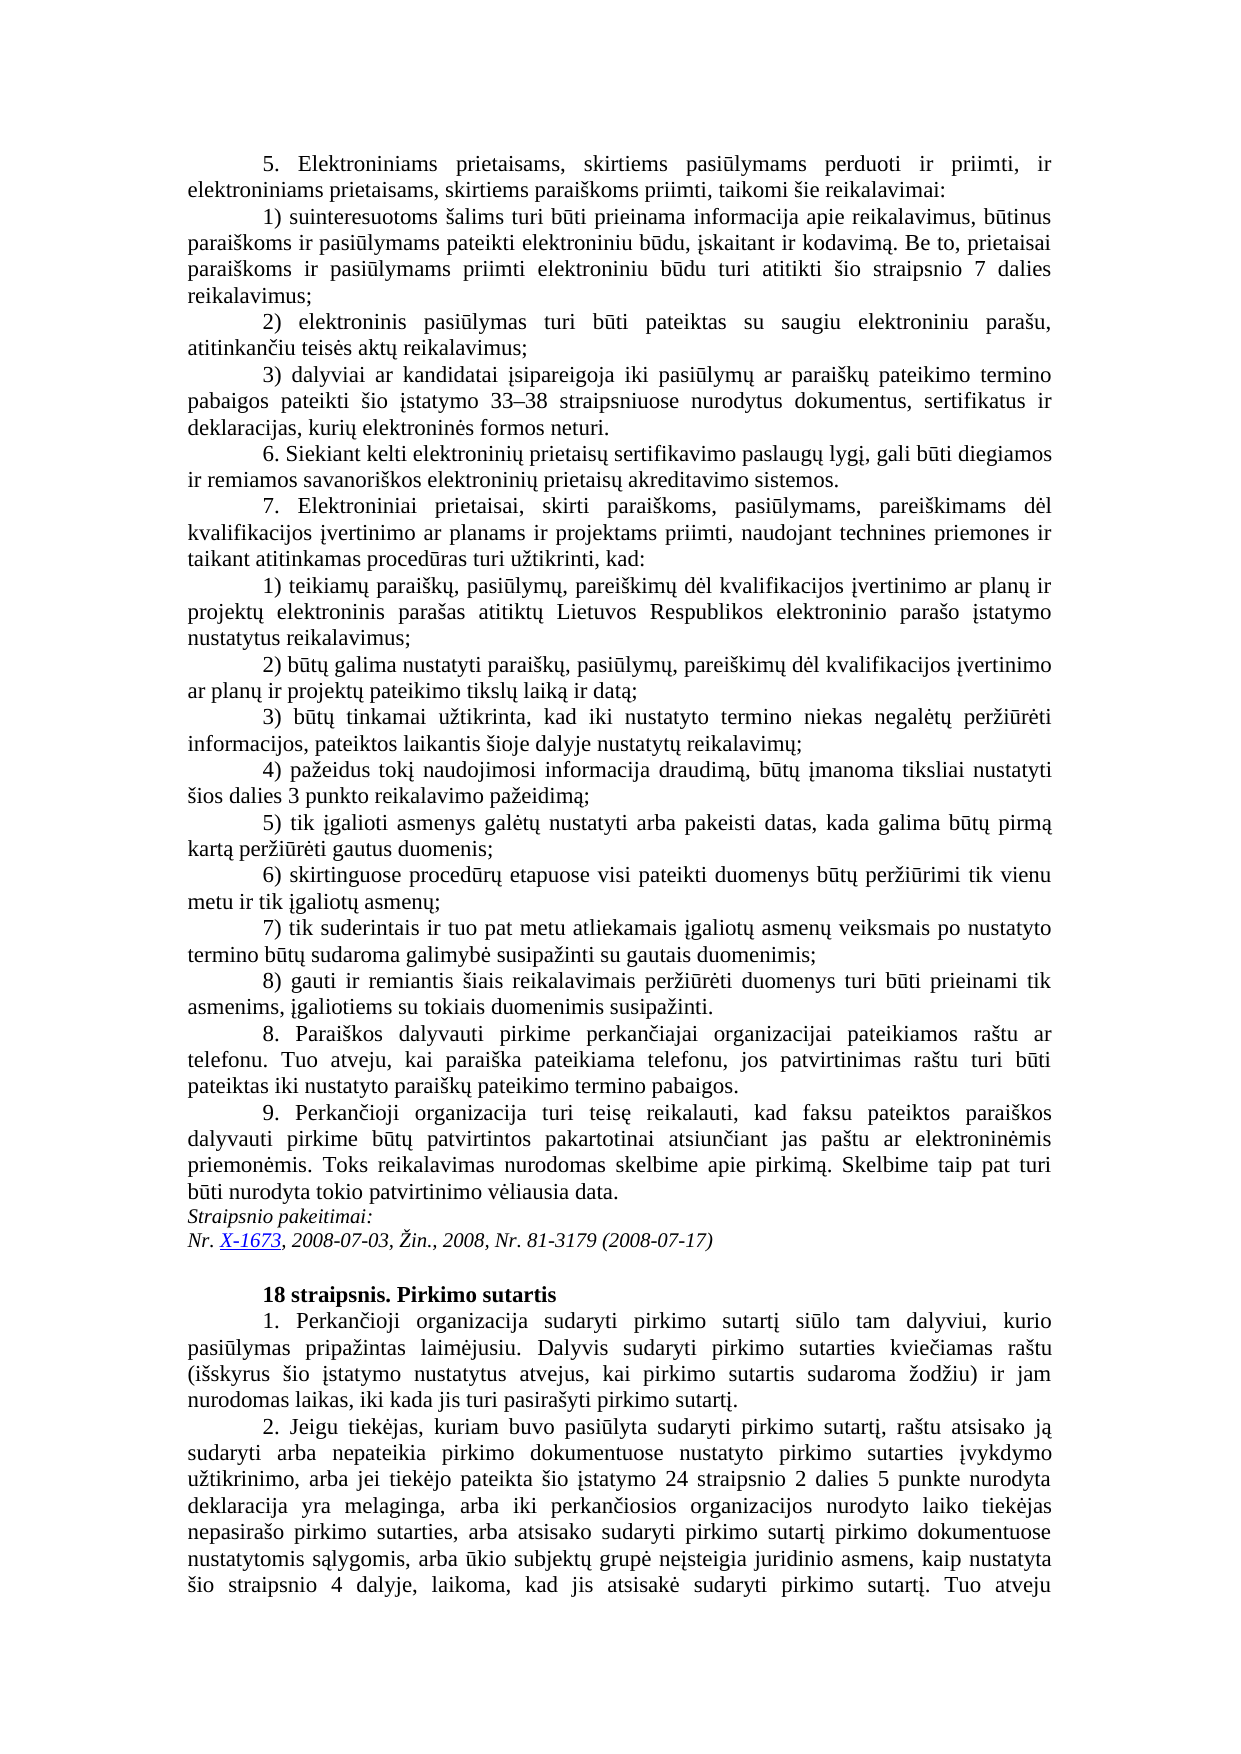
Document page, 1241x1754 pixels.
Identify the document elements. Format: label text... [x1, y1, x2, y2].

text Straipsnio pakeitimai: [187, 1204, 1053, 1228]
text 3) dalyviai ar kandidatai įsipareigoja iki pasiūlymų ar paraiškų pateikimo termino pabaigos pateikti šio įstatymo 33–38 straipsniuose nurodytus dokumentus, sertifikatus ir deklaracijas, kurių elektroninės formos neturi. [187, 361, 1053, 440]
text 2. Jeigu tiekėjas, kuriam buvo pasiūlyta sudaryti pirkimo sutartį, raštu atsisako ją sudaryti arba nepateikia pirkimo dokumentuose nustatyto pirkimo sutarties įvykdymo užtikrinimo, arba jei tiekėjo pateikta šio įstatymo 24 straipsnio 2 dalies 5 punkte nurodyta deklaracija yra melaginga, arba iki perkančiosios organizacijos nurodyto laiko tiekėjas nepasirašo pirkimo sutarties, arba atsisako sudaryti pirkimo sutartį pirkimo dokumentuose nustatytomis sąlygomis, arba ūkio subjektų grupė neįsteigia juridinio asmens, kaip nustatyta šio straipsnio 4 dalyje, laikoma, kad jis atsisakė sudaryti pirkimo sutartį. Tuo atveju [187, 1413, 1053, 1597]
text 7. Elektroniniai prietaisai, skirti paraiškoms, pasiūlymams, pareiškimams dėl kvalifikacijos įvertinimo ar planams ir projektams priimti, naudojant technines priemones ir taikant atitinkamas procedūras turi užtikrinti, kad: [187, 493, 1053, 572]
text 2) elektroninis pasiūlymas turi būti pateiktas su saugiu elektroniniu parašu, atitinkančiu teisės aktų reikalavimus; [187, 308, 1053, 361]
text 1) teikiamų paraiškų, pasiūlymų, pareiškimų dėl kvalifikacijos įvertinimo ar planų ir projektų elektroninis parašas atitiktų Lietuvos Respublikos elektroninio parašo įstatymo nustatytus reikalavimus; [187, 572, 1053, 651]
text 8) gauti ir remiantis šiais reikalavimais peržiūrėti duomenys turi būti prieinami tik asmenims, įgaliotiems su tokiais duomenimis susipažinti. [187, 967, 1053, 1020]
text 4) pažeidus tokį naudojimosi informacija draudimą, būtų įmanoma tiksliai nustatyti šios dalies 3 punkto reikalavimo pažeidimą; [187, 756, 1053, 809]
text Nr. X-1673, 2008-07-03, Žin., 2008, Nr. 81-3179 (2008-07-17) [187, 1228, 1053, 1252]
text 5. Elektroniniams prietaisams, skirtiems pasiūlymams perduoti ir priimti, ir elektroniniams prietaisams, skirtiems paraiškoms priimti, taikomi šie reikalavimai: [187, 150, 1053, 203]
text 6) skirtinguose procedūrų etapuose visi pateikti duomenys būtų peržiūrimi tik vienu metu ir tik įgaliotų asmenų; [187, 862, 1053, 914]
text 7) tik suderintais ir tuo pat metu atliekamais įgaliotų asmenų veiksmais po nustatyto termino būtų sudaroma galimybė susipažinti su gautais duomenimis; [187, 914, 1053, 967]
text 6. Siekiant kelti elektroninių prietaisų sertifikavimo paslaugų lygį, gali būti diegiamos ir remiamos savanoriškos elektroninių prietaisų akreditavimo sistemos. [187, 440, 1053, 493]
text 9. Perkančioji organizacija turi teisę reikalauti, kad faksu pateiktos paraiškos dalyvauti pirkime būtų patvirtintos pakartotinai atsiunčiant jas paštu ar elektroninėmis priemonėmis. Toks reikalavimas nurodomas skelbime apie pirkimą. Skelbime taip pat turi būti nurodyta tokio patvirtinimo vėliausia data. [187, 1099, 1053, 1204]
text 5) tik įgalioti asmenys galėtų nustatyti arba pakeisti datas, kada galima būtų pirmą kartą peržiūrėti gautus duomenis; [187, 809, 1053, 862]
text 18 straipsnis. Pirkimo sutartis [187, 1281, 1053, 1307]
text 3) būtų tinkamai užtikrinta, kad iki nustatyto termino niekas negalėtų peržiūrėti informacijos, pateiktos laikantis šioje dalyje nustatytų reikalavimų; [187, 703, 1053, 756]
text 1) suinteresuotoms šalims turi būti prieinama informacija apie reikalavimus, būtinus paraiškoms ir pasiūlymams pateikti elektroniniu būdu, įskaitant ir kodavimą. Be to, prietaisai paraiškoms ir pasiūlymams priimti elektroniniu būdu turi atitikti šio straipsnio 7 dalies reikalavimus; [187, 203, 1053, 308]
text 2) būtų galima nustatyti paraiškų, pasiūlymų, pareiškimų dėl kvalifikacijos įvertinimo ar planų ir projektų pateikimo tikslų laiką ir datą; [187, 651, 1053, 703]
text 8. Paraiškos dalyvauti pirkime perkančiajai organizacijai pateikiamos raštu ar telefonu. Tuo atveju, kai paraiška pateikiama telefonu, jos patvirtinimas raštu turi būti pateiktas iki nustatyto paraiškų pateikimo termino pabaigos. [187, 1020, 1053, 1099]
text 1. Perkančioji organizacija sudaryti pirkimo sutartį siūlo tam dalyviui, kurio pasiūlymas pripažintas laimėjusiu. Dalyvis sudaryti pirkimo sutarties kviečiamas raštu (išskyrus šio įstatymo nustatytus atvejus, kai pirkimo sutartis sudaroma žodžiu) ir jam nurodomas laikas, iki kada jis turi pasirašyti pirkimo sutartį. [187, 1307, 1053, 1413]
